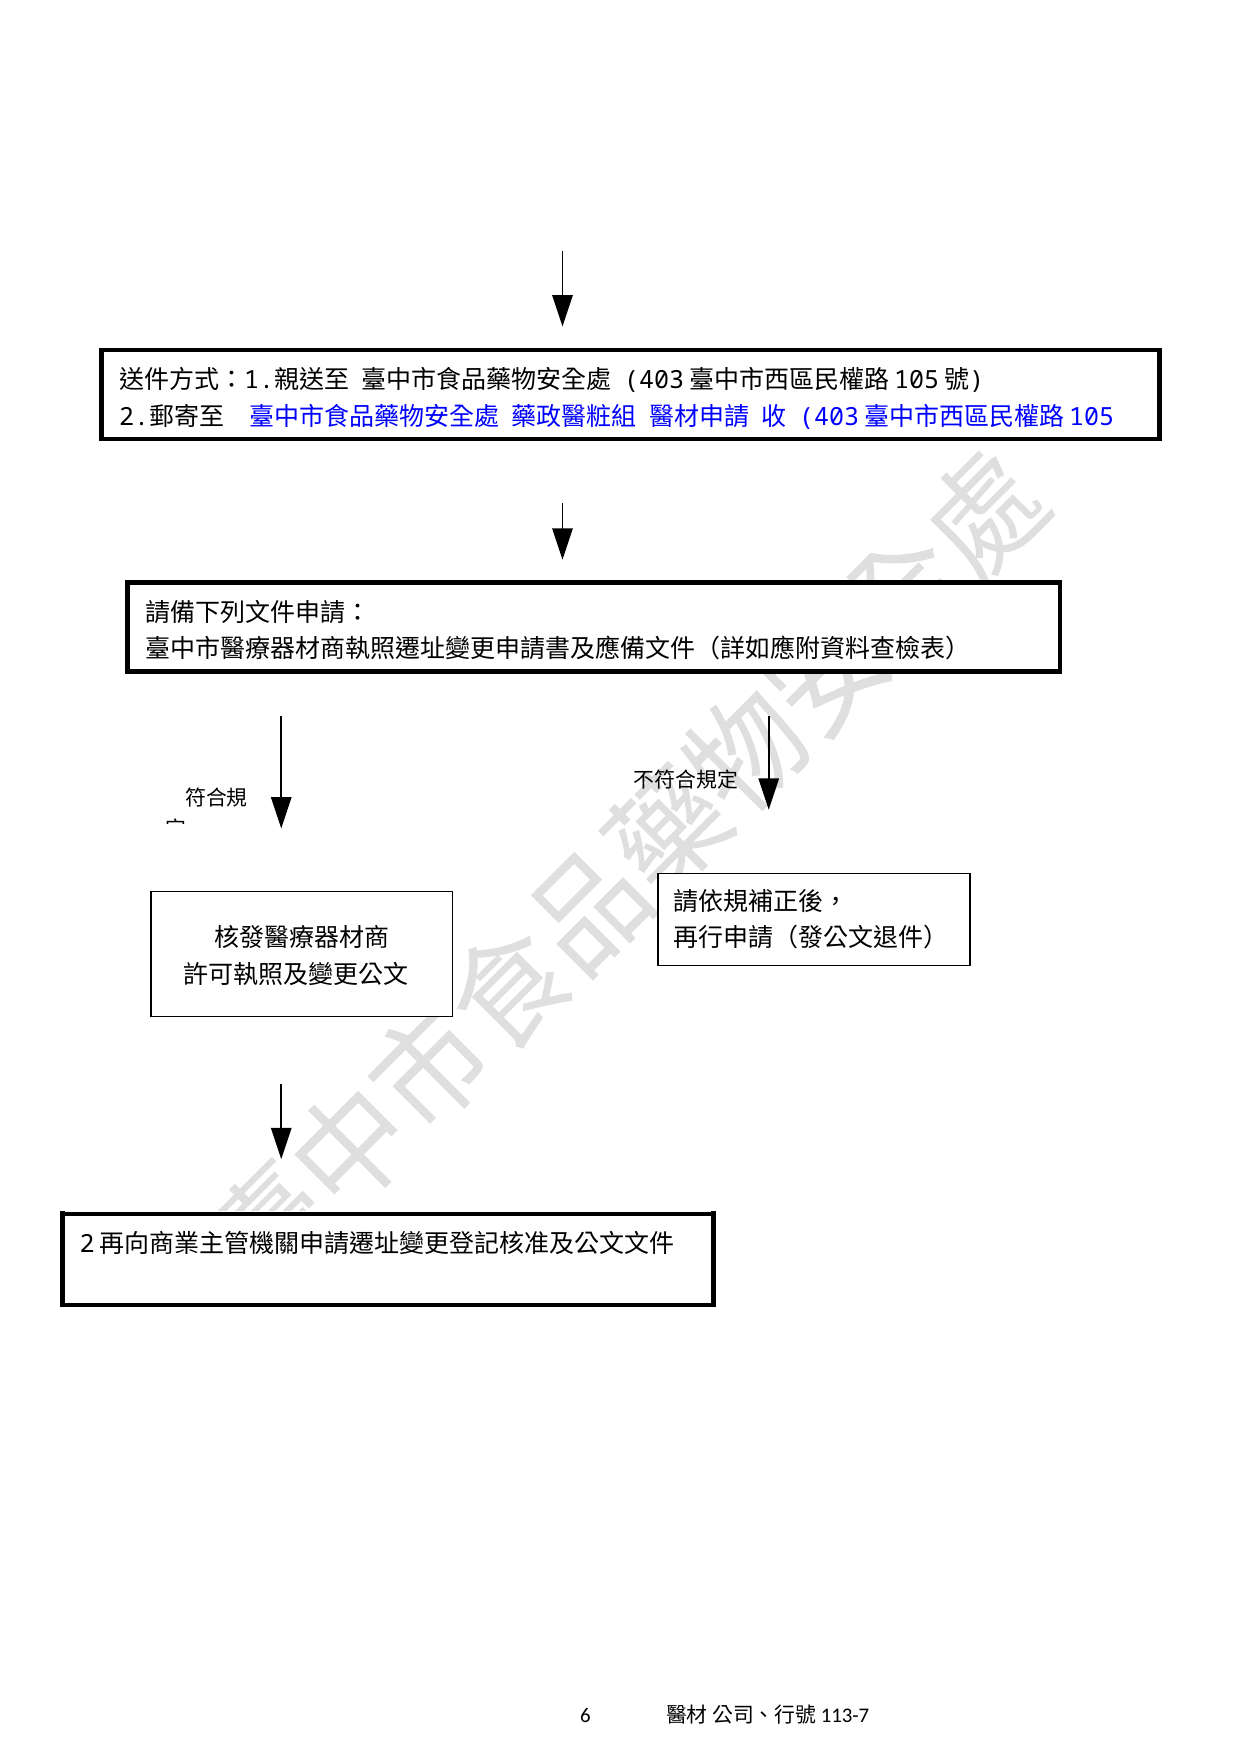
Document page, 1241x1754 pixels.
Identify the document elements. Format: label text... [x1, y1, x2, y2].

text 2.郵寄至 臺中市食品藥物安全處 藥政醫粧組 醫材申請 收 (403臺中市西區民權路105號) [119, 396, 1142, 429]
text 符合規定 [165, 782, 266, 823]
text 不符合規定 [634, 763, 749, 793]
text 送件方式：1.親送至 臺中市食品藥物安全處 (403臺中市西區民權路105號) [119, 360, 1142, 396]
text 再行申請（發公文退件） [673, 918, 954, 954]
text 核發醫療器材商 許可執照及變更公文 [167, 918, 437, 990]
text 臺中市醫療器材商執照遷址變更申請書及應備文件（詳如應附資料查檢表） [145, 629, 1043, 662]
text 2再向商業主管機關申請遷址變更登記核准及公文文件 [79, 1223, 696, 1260]
text 請備下列文件申請： [145, 593, 1043, 629]
text 請依規補正後， [673, 882, 954, 918]
